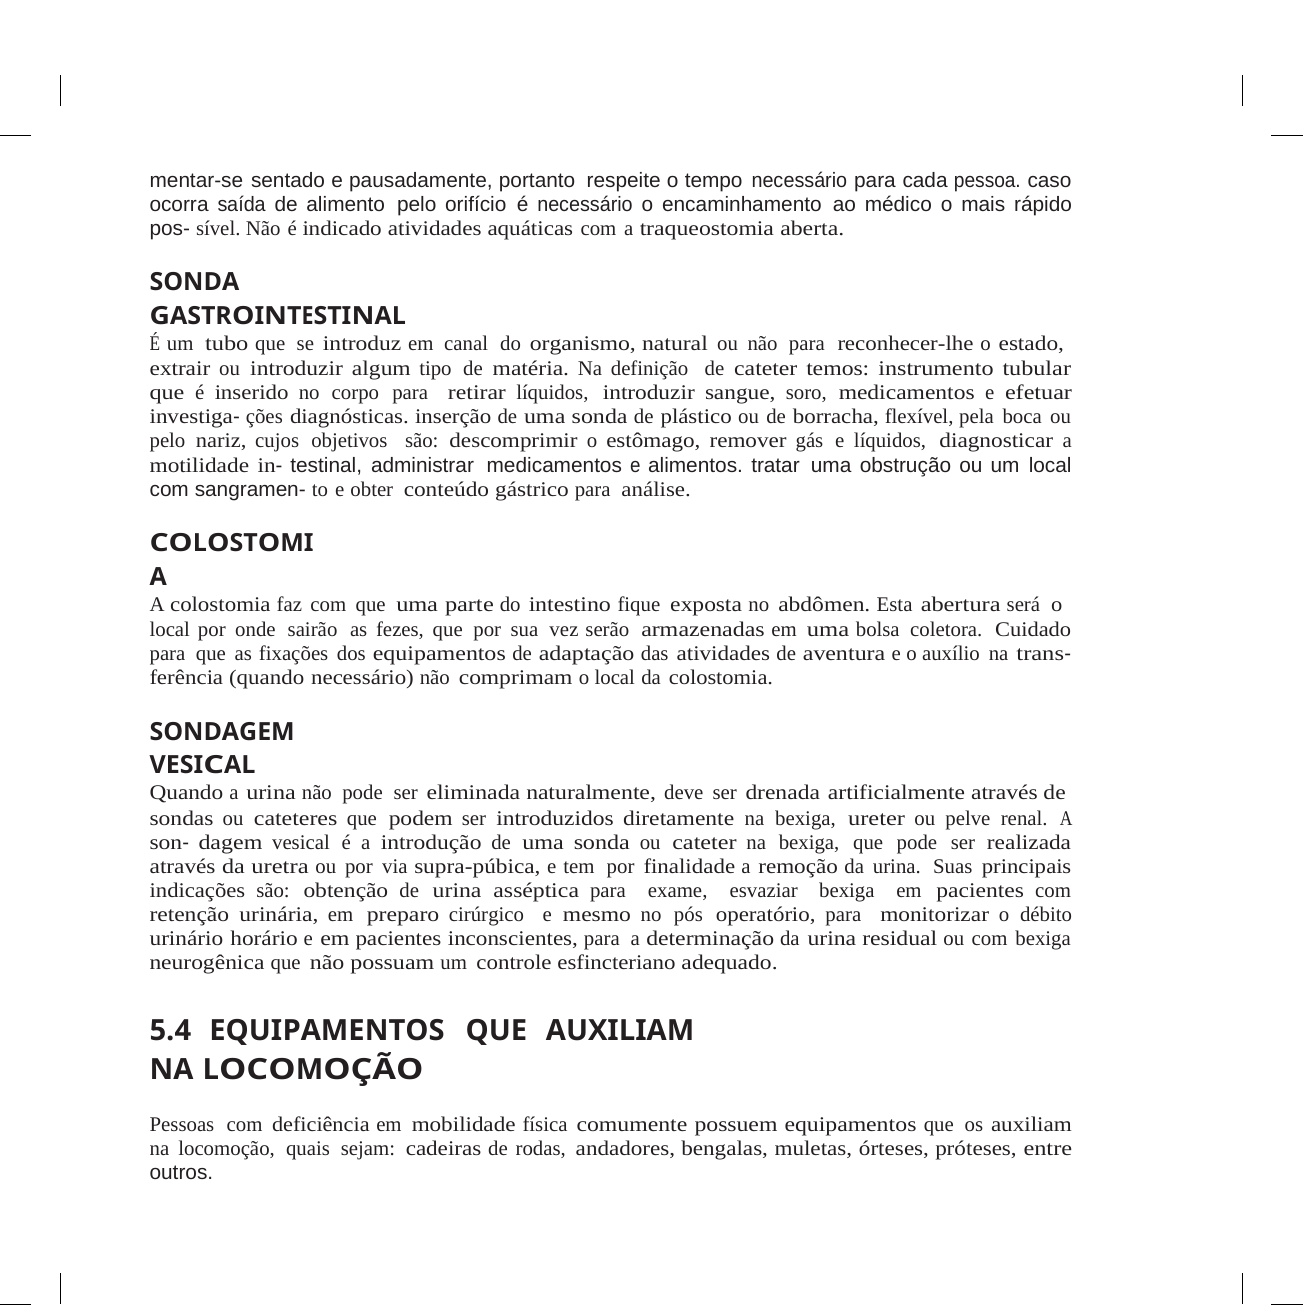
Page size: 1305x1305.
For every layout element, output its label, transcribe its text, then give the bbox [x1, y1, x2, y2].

text COLOSTOMIA [149, 524, 325, 593]
text Quando a urina não pode ser eliminada naturalmente, deve ser drenada artificialmente através de [149, 781, 1071, 804]
text SONDAGEM VESICAL [149, 713, 369, 781]
text local por onde sairão as fezes, que por sua vez serão armazenadas em uma bolsa coletora. Cuidado para que as fixações dos equipamentos de adaptação das atividades de aventura e o auxílio na trans- ferência (quando necessário) não comprimam o local da colostomia. [149, 617, 1072, 689]
text extrair ou introduzir algum tipo de matéria. Na definição de cateter temos: instrumento tubular que é inserido no corpo para retirar líquidos, introduzir sangue, soro, medicamentos e efetuar investiga- ções diagnósticas. inserção de uma sonda de plástico ou de borracha, flexível, pela boca ou pelo nariz, cujos objetivos são: descomprimir o estômago, remover gás e líquidos, diagnosticar a motilidade in- testinal, administrar medicamentos e alimentos. tratar uma obstrução ou um local com sangramen- to e obter conteúdo gástrico para análise. [149, 356, 1072, 501]
text É um tubo que se introduz em canal do organismo, natural ou não para reconhecer-lhe o estado, [149, 332, 1071, 355]
text Pessoas com deficiência em mobilidade física comumente possuem equipamentos que os auxiliam na locomoção, quais sejam: cadeiras de rodas, andadores, bengalas, muletas, órteses, próteses, entre outros. [149, 1112, 1072, 1184]
text mentar-se sentado e pausadamente, portanto respeite o tempo necessário para cada pessoa. caso ocorra saída de alimento pelo orifício é necessário o encaminhamento ao médico o mais rápido pos- sível. Não é indicado atividades aquáticas com a traqueostomia aberta. [149, 168, 1072, 240]
text sondas ou cateteres que podem ser introduzidos diretamente na bexiga, ureter ou pelve renal. A son- dagem vesical é a introdução de uma sonda ou cateter na bexiga, que pode ser realizada através da uretra ou por via supra-púbica, e tem por finalidade a remoção da urina. Suas principais indicações são: obtenção de urina asséptica para exame, esvaziar bexiga em pacientes com retenção urinária, em preparo cirúrgico e mesmo no pós operatório, para monitorizar o débito urinário horário e em pacientes inconscientes, para a determinação da urina residual ou com bexiga neurogênica que não possuam um controle esfincteriano adequado. [149, 805, 1072, 974]
text SONDA GASTROINTESTINAL [149, 264, 413, 332]
text A colostomia faz com que uma parte do intestino fique exposta no abdômen. Esta abertura será o [149, 593, 1071, 616]
text 5.4 EQUIPAMENTOS QUE AUXILIAM NA LOCOMOÇÃO [149, 1009, 694, 1088]
